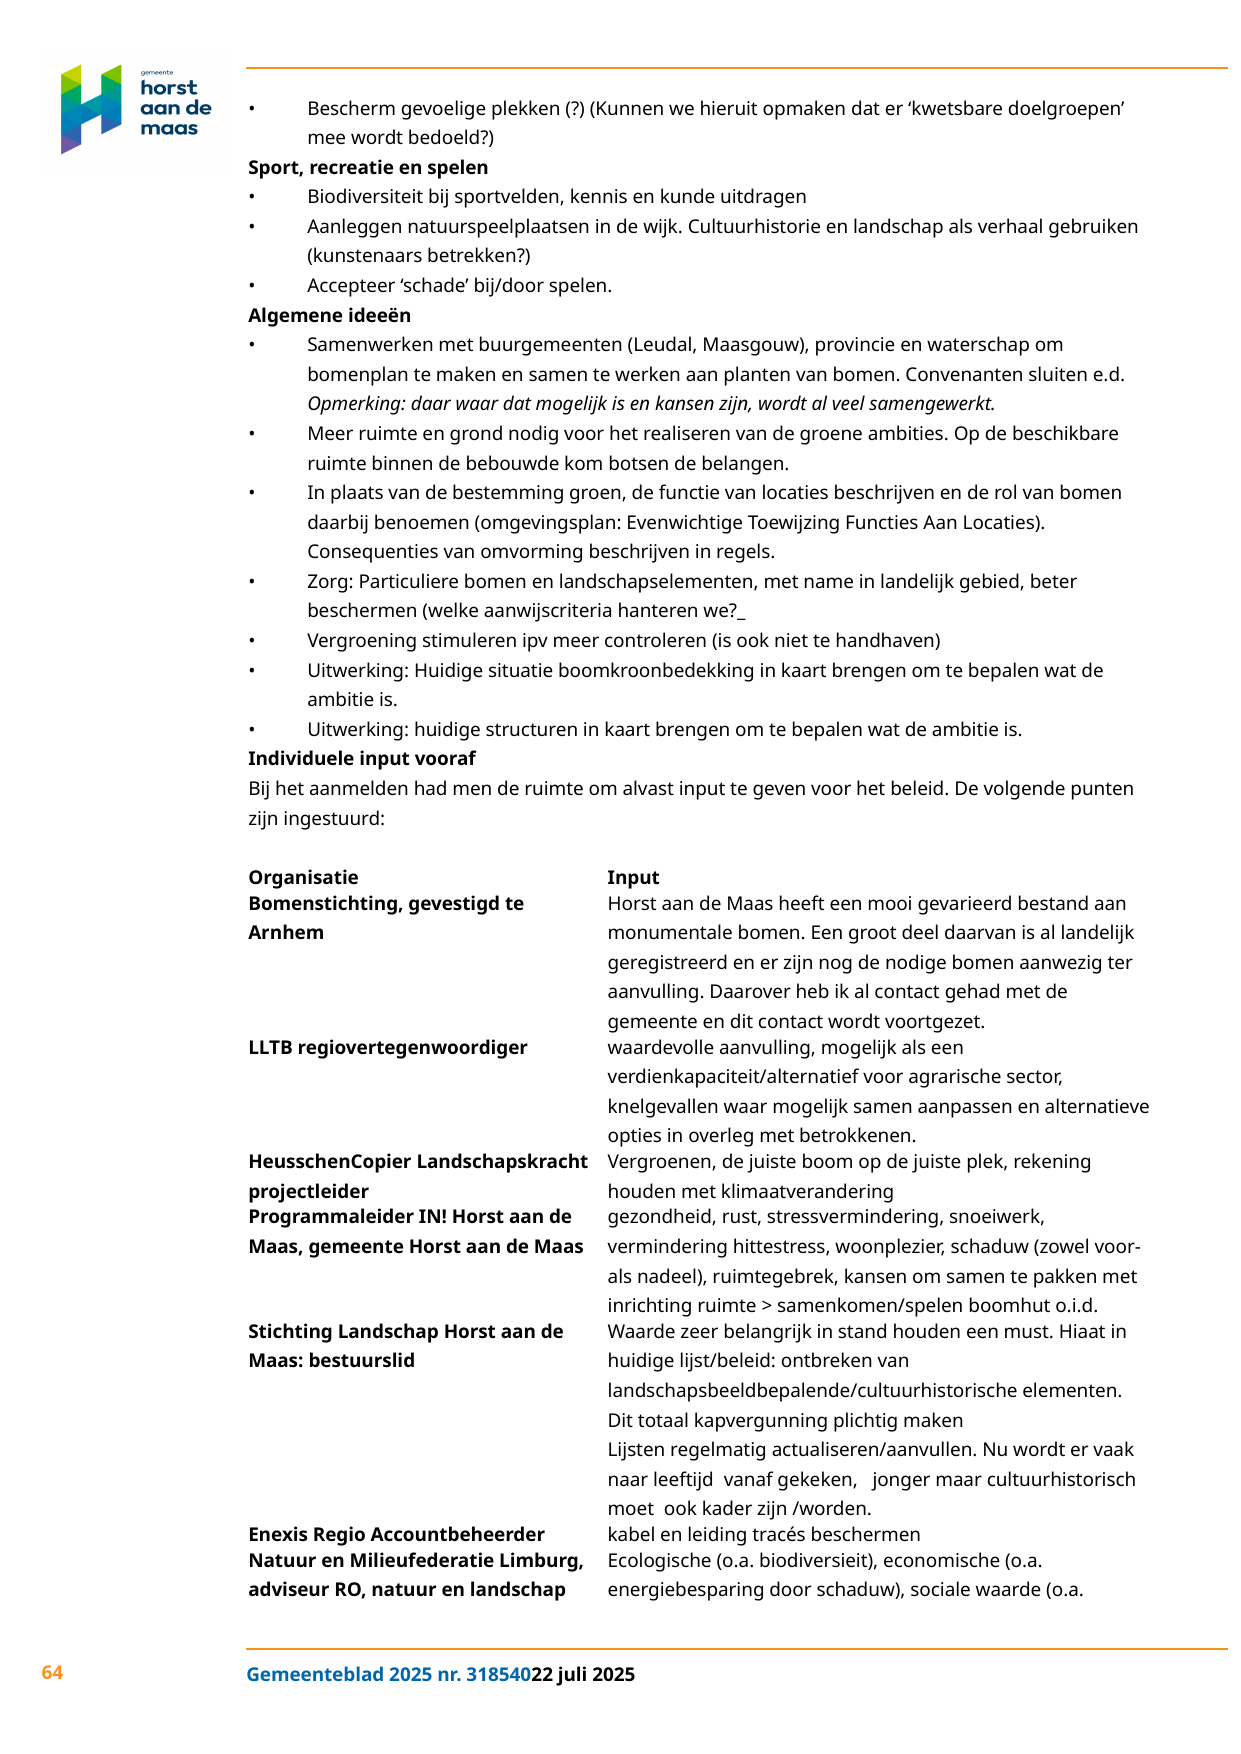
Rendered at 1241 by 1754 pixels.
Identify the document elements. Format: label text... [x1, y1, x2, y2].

text Sport, recreatie en spelen [248, 154, 1152, 180]
table_cell Vergroenen, de juiste boom op de juiste plek, rekening houden met klimaatverandering [608, 1148, 1152, 1204]
table_cell kabel en leiding tracés beschermen [608, 1521, 1152, 1547]
table_cell Waarde zeer belangrijk in stand houden een must. Hiaat in huidige lijst/beleid: ontbreken van landschapsbeeldbepalende/cultuurhistorische elementen. Dit totaal kapvergunning plichtig maken Lijsten regelmatig actualiseren/aanvullen. Nu wordt er vaak naar leeftijd vanaf gekeken, jonger maar cultuurhistorisch moet ook kader zijn /worden. [608, 1318, 1152, 1521]
list In plaats van de bestemming groen, de functie van locaties beschrijven en de rol van bomen daarbij benoemen (omgevingsplan: Evenwichtige Toewijzing Functies Aan Locaties). Consequenties van omvorming beschrijven in regels. [248, 479, 1152, 564]
table_cell LLTB regiovertegenwoordiger [248, 1034, 607, 1148]
list Zorg: Particuliere bomen en landschapselementen, met name in landelijk gebied, beter beschermen (welke aanwijscriteria hanteren we?_ [248, 568, 1152, 623]
table_cell gezondheid, rust, stressvermindering, snoeiwerk, vermindering hittestress, woonplezier, schaduw (zowel voor- als nadeel), ruimtegebrek, kansen om samen te pakken met inrichting ruimte > samenkomen/spelen boomhut o.i.d. [608, 1204, 1152, 1318]
table_cell Ecologische (o.a. biodiversieit), economische (o.a. energiebesparing door schaduw), sociale waarde (o.a. [608, 1547, 1152, 1602]
table_header Input [608, 864, 1152, 890]
picture [41, 47, 231, 172]
list Accepteer ‘schade’ bij/door spelen. [248, 272, 1152, 298]
table_cell Programmaleider IN! Horst aan de Maas, gemeente Horst aan de Maas [248, 1204, 607, 1318]
list Samenwerken met buurgemeenten (Leudal, Maasgouw), provincie en waterschap om bomenplan te maken en samen te werken aan planten van bomen. Convenanten sluiten e.d. Opmerking: daar waar dat mogelijk is en kansen zijn, wordt al veel samengewerkt. [248, 331, 1152, 416]
table_cell Enexis Regio Accountbeheerder [248, 1521, 607, 1547]
list Aanleggen natuurspeelplaatsen in de wijk. Cultuurhistorie en landschap als verhaal gebruiken (kunstenaars betrekken?) [248, 213, 1152, 268]
list Uitwerking: huidige structuren in kaart brengen om te bepalen wat de ambitie is. [248, 716, 1152, 742]
table_cell Bomenstichting, gevestigd te Arnhem [248, 890, 607, 1034]
text Algemene ideeën [248, 302, 1152, 328]
table_cell Horst aan de Maas heeft een mooi gevarieerd bestand aan monumentale bomen. Een groot deel daarvan is al landelijk geregistreerd en er zijn nog de nodige bomen aanwezig ter aanvulling. Daarover heb ik al contact gehad met de gemeente en dit contact wordt voortgezet. [608, 890, 1152, 1034]
table_cell Stichting Landschap Horst aan de Maas: bestuurslid [248, 1318, 607, 1521]
table_header Organisatie [248, 864, 607, 890]
text Individuele input vooraf [248, 746, 1152, 771]
list Bescherm gevoelige plekken (?) (Kunnen we hieruit opmaken dat er ‘kwetsbare doelgroepen’ mee wordt bedoeld?) [248, 95, 1152, 150]
list Vergroening stimuleren ipv meer controleren (is ook niet te handhaven) [248, 627, 1152, 653]
table_cell HeusschenCopier Landschapskracht projectleider [248, 1148, 607, 1204]
list Biodiversiteit bij sportvelden, kennis en kunde uitdragen [248, 183, 1152, 209]
list Uitwerking: Huidige situatie boomkroonbedekking in kaart brengen om te bepalen wat de ambitie is. [248, 657, 1152, 712]
text Bij het aanmelden had men de ruimte om alvast input te geven voor het beleid. De volgende punten zijn ingestuurd: [248, 775, 1152, 831]
table_cell waardevolle aanvulling, mogelijk als een verdienkapaciteit/alternatief voor agrarische sector, knelgevallen waar mogelijk samen aanpassen en alternatieve opties in overleg met betrokkenen. [608, 1034, 1152, 1148]
table_cell Natuur en Milieufederatie Limburg, adviseur RO, natuur en landschap [248, 1547, 607, 1602]
list Meer ruimte en grond nodig voor het realiseren van de groene ambities. Op de beschikbare ruimte binnen de bebouwde kom botsen de belangen. [248, 420, 1152, 476]
